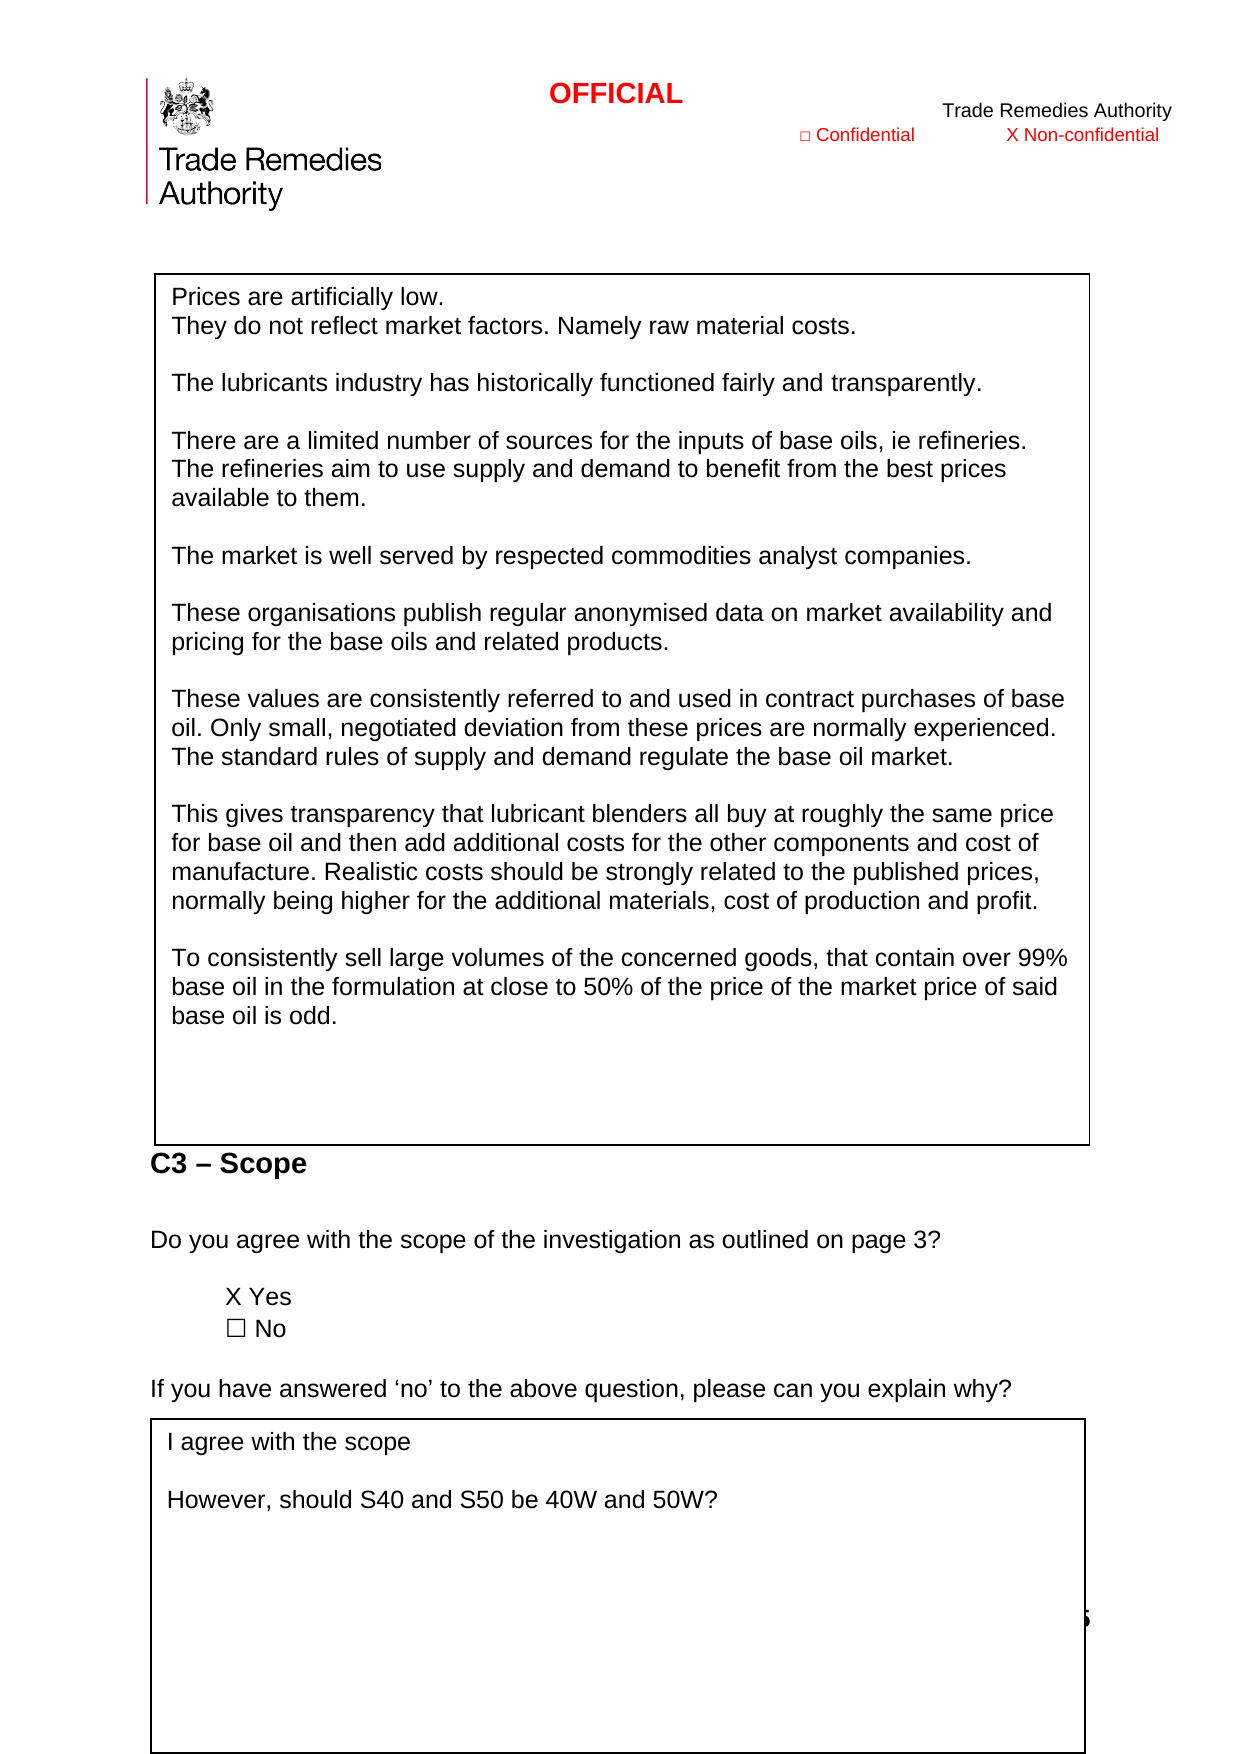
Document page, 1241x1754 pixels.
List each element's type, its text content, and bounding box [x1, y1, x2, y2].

text This gives transparency that lubricant blenders all buy at roughly the same price for base oil and then add additional costs for the other components and cost of manufacture. Realistic costs should be strongly related to the published prices, normally being higher for the additional materials, cost of production and profit. [171, 799, 1074, 914]
subtitle C3 – Scope [150, 333, 1090, 1179]
text There are a limited number of sources for the inputs of base oils, ie refineries. The refineries aim to use supply and demand to benefit from the best prices available to them. [171, 426, 1074, 512]
text ☐ No [225, 1311, 1090, 1345]
text X Yes [225, 1282, 1090, 1311]
text However, should S40 and S50 be 40W and 50W? [167, 1485, 1069, 1513]
text To consistently sell large volumes of the concerned goods, that contain over 99% base oil in the formulation at close to 50% of the price of the market price of said base oil is odd. [171, 943, 1074, 1029]
text Prices are artificially low. [171, 282, 1074, 311]
text The market is well served by respected commodities analyst companies. [171, 541, 1074, 569]
text Do you agree with the scope of the investigation as outlined on page 3? [150, 1224, 1090, 1253]
text I agree with the scope [167, 1427, 1069, 1456]
text These values are consistently referred to and used in contract purchases of base oil. Only small, negotiated deviation from these prices are normally experienced. The standard rules of supply and demand regulate the base oil market. [171, 684, 1074, 771]
text These organisations publish regular anonymised data on market availability and pricing for the base oils and related products. [171, 598, 1074, 656]
text The lubricants industry has historically functioned fairly and transparently. [171, 368, 1074, 397]
text If you have answered ‘no’ to the above question, please can you explain why? [150, 1374, 1090, 1402]
text They do not reflect market factors. Namely raw material costs. [171, 311, 1074, 339]
